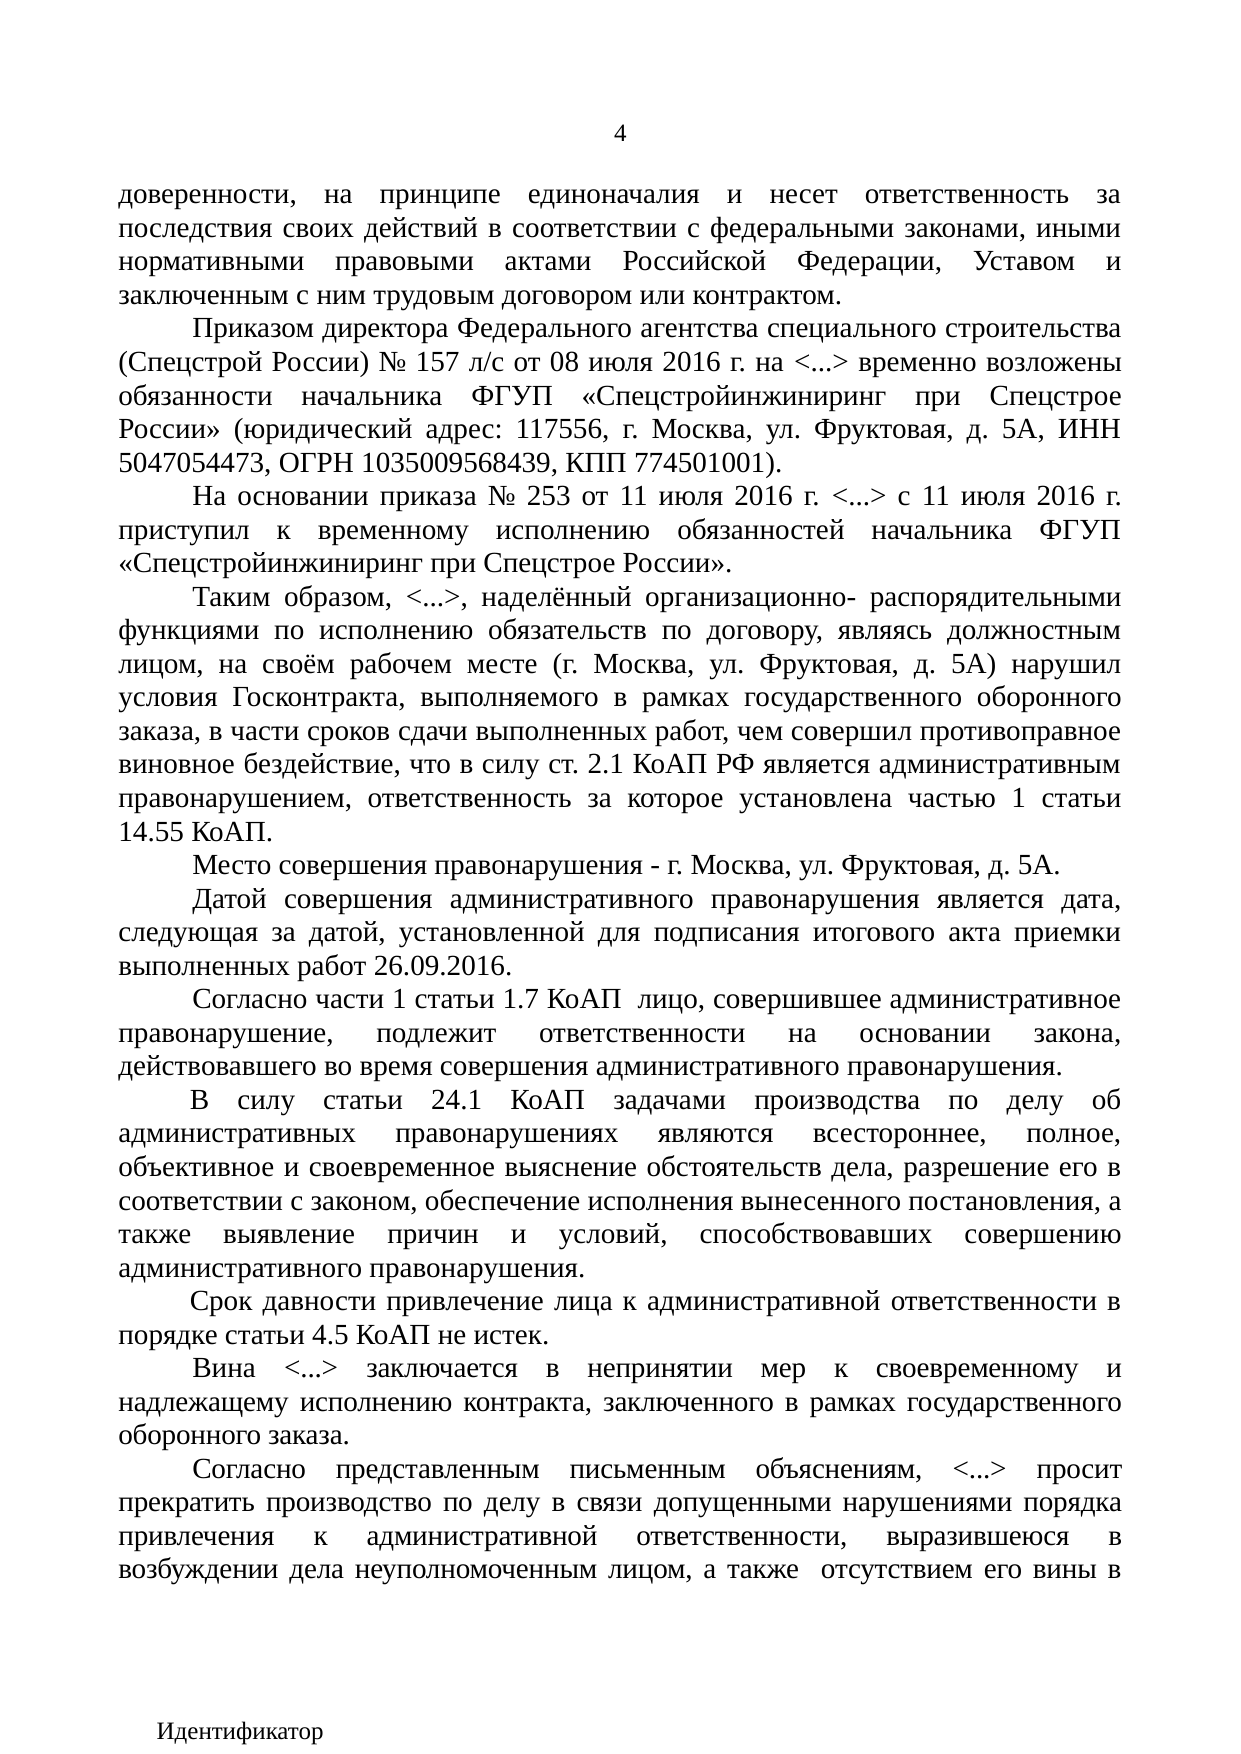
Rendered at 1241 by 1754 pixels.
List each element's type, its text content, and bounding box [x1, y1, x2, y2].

text На основании приказа № 253 от 11 июля 2016 г. <...> с 11 июля 2016 г. приступил к временному исполнению обязанностей начальника ФГУП «Спецстройинжиниринг при Спецстрое России». [118, 478, 1122, 579]
text Вина <...> заключается в непринятии мер к своевременному и надлежащему исполнению контракта, заключенного в рамках государственного оборонного заказа. [118, 1350, 1122, 1451]
text доверенности, на принципе единоначалия и несет ответственность за последствия своих действий в соответствии с федеральными законами, иными нормативными правовыми актами Российской Федерации, Уставом и заключенным с ним трудовым договором или контрактом. [118, 176, 1122, 311]
text Таким образом, <...>, наделённый организационно- распорядительными функциями по исполнению обязательств по договору, являясь должностным лицом, на своём рабочем месте (г. Москва, ул. Фруктовая, д. 5А) нарушил условия Госконтракта, выполняемого в рамках государственного оборонного заказа, в части сроков сдачи выполненных работ, чем совершил противоправное виновное бездействие, что в силу ст. 2.1 КоАП РФ является административным правонарушением, ответственность за которое установлена частью 1 статьи 14.55 КоАП. [118, 579, 1122, 847]
text Датой совершения административного правонарушения является дата, следующая за датой, установленной для подписания итогового акта приемки выполненных работ 26.09.2016. [118, 881, 1122, 981]
text В силу статьи 24.1 КоАП задачами производства по делу об административных правонарушениях являются всестороннее, полное, объективное и своевременное выяснение обстоятельств дела, разрешение его в соответствии с законом, обеспечение исполнения вынесенного постановления, а также выявление причин и условий, способствовавших совершению административного правонарушения. [118, 1082, 1122, 1283]
text Место совершения правонарушения - г. Москва, ул. Фруктовая, д. 5А. [118, 847, 1122, 881]
text Согласно представленным письменным объяснениям, <...> просит прекратить производство по делу в связи допущенными нарушениями порядка привлечения к административной ответственности, выразившеюся в возбуждении дела неуполномоченным лицом, а также отсутствием его вины в [118, 1451, 1122, 1585]
text Приказом директора Федерального агентства специального строительства (Спецстрой России) № 157 л/с от 08 июля 2016 г. на <...> временно возложены обязанности начальника ФГУП «Спецстройинжиниринг при Спецстрое России» (юридический адрес: 117556, г. Москва, ул. Фруктовая, д. 5А, ИНН 5047054473, ОГРН 1035009568439, КПП 774501001). [118, 311, 1122, 478]
text Срок давности привлечение лица к административной ответственности в порядке статьи 4.5 КоАП не истек. [118, 1283, 1122, 1350]
text Согласно части 1 статьи 1.7 КоАП лицо, совершившее административное правонарушение, подлежит ответственности на основании закона, действовавшего во время совершения административного правонарушения. [118, 981, 1122, 1082]
